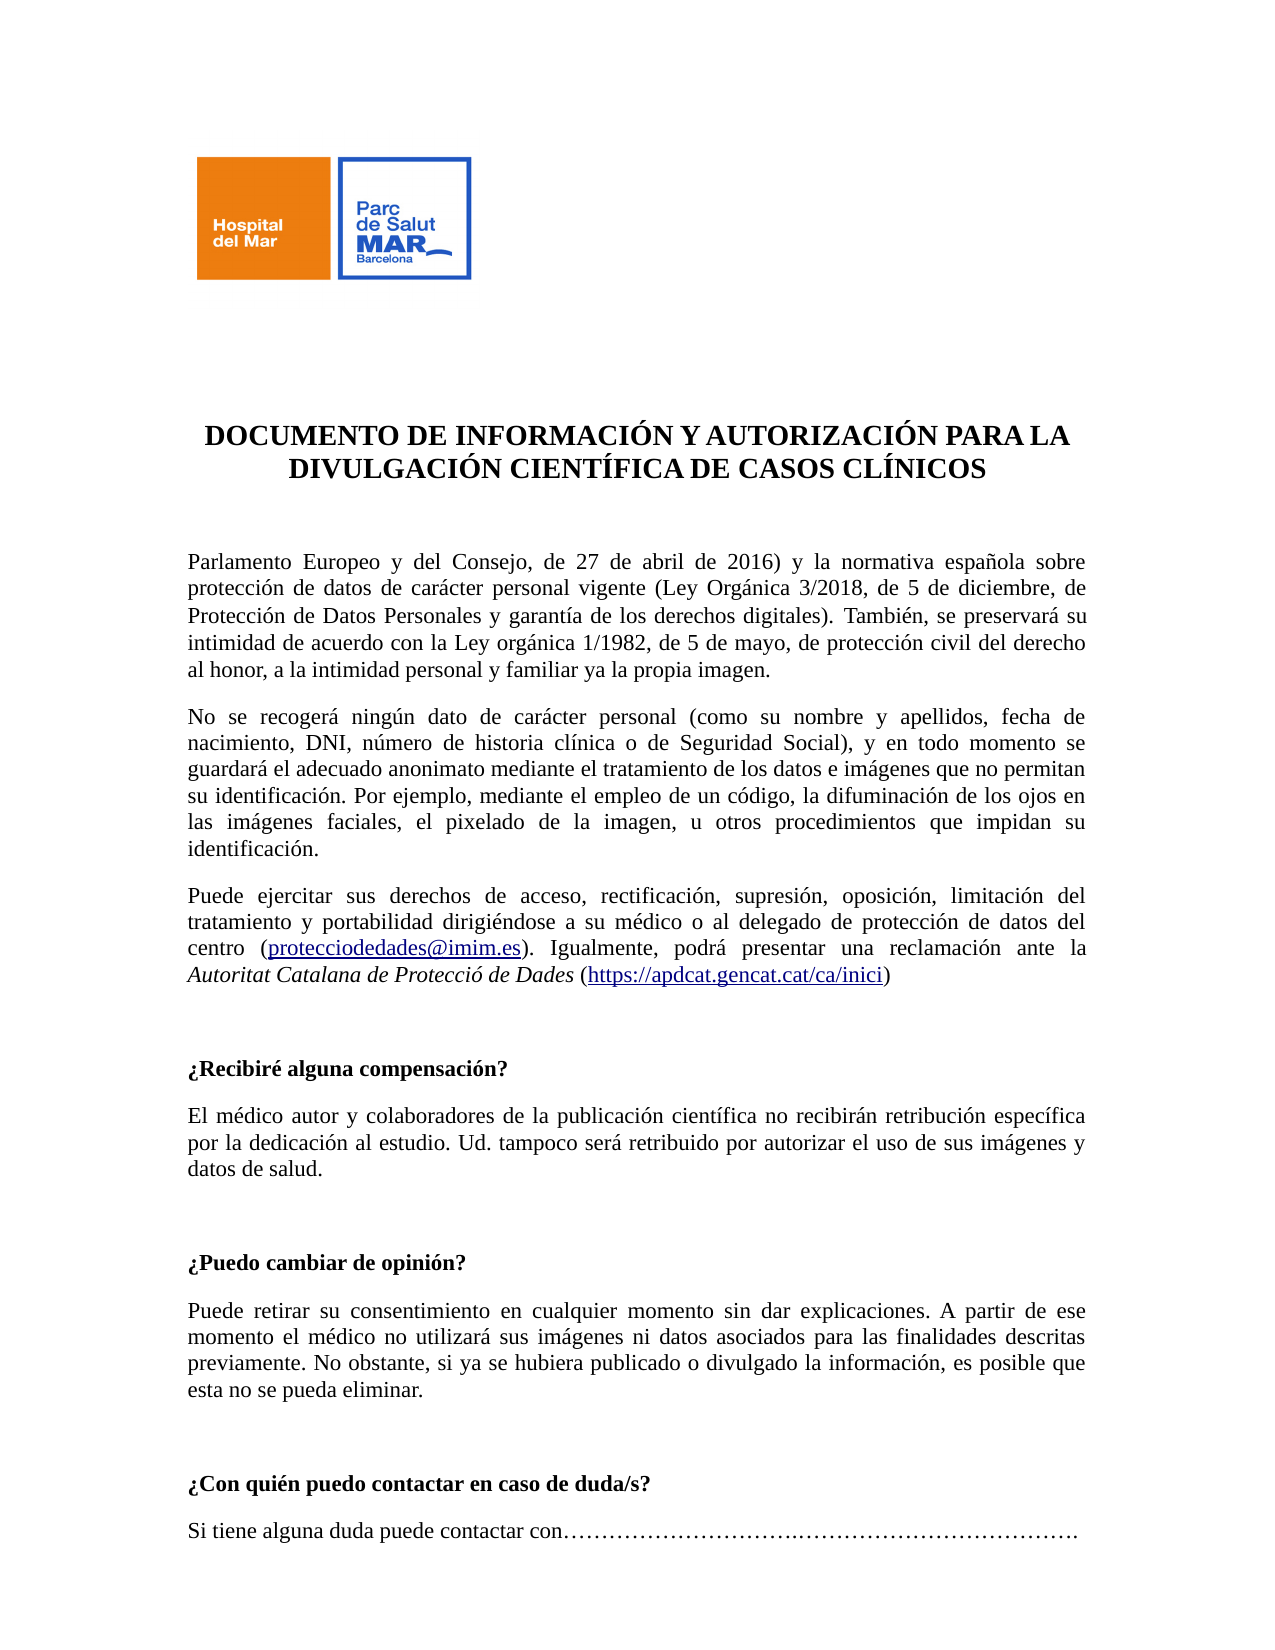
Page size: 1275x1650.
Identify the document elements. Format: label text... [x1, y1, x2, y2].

text Puede ejercitar sus derechos de acceso, rectificación, supresión, oposición, limitación del tratamiento y portabilidad dirigiéndose a su médico o al delegado de protección de datos del centro (protecciodedades@imim.es). Igualmente, podrá presentar una reclamación ante la Autoritat Catalana de Protecció de Dades (https://apdcat.gencat.cat/ca/inici) [187, 882, 1087, 987]
text Parlamento Europeo y del Consejo, de 27 de abril de 2016) y la normativa española sobre protección de datos de carácter personal vigente (Ley Orgánica 3/2018, de 5 de diciembre, de Protección de Datos Personales y garantía de los derechos digitales). También, se preservará su intimidad de acuerdo con la Ley orgánica 1/1982, de 5 de mayo, de protección civil del derecho al honor, a la intimidad personal y familiar ya la propia imagen. [187, 548, 1087, 682]
text El médico autor y colaboradores de la publicación científica no recibirán retribución específica por la dedicación al estudio. Ud. tampoco será retribuido por autorizar el uso de sus imágenes y datos de salud. [187, 1102, 1087, 1181]
text No se recogerá ningún dato de carácter personal (como su nombre y apellidos, fecha de nacimiento, DNI, número de historia clínica o de Seguridad Social), y en todo momento se guardará el adecuado anonimato mediante el tratamiento de los datos e imágenes que no permitan su identificación. Por ejemplo, mediante el empleo de un código, la difuminación de los ojos en las imágenes faciales, el pixelado de la imagen, u otros procedimientos que impidan su identificación. [187, 703, 1087, 861]
text ¿Con quién puedo contactar en caso de duda/s? [187, 1470, 1087, 1496]
text Puede retirar su consentimiento en cualquier momento sin dar explicaciones. A partir de ese momento el médico no utilizará sus imágenes ni datos asociados para las finalidades descritas previamente. No obstante, si ya se hubiera publicado o divulgado la información, es posible que esta no se pueda eliminar. [187, 1297, 1087, 1402]
text ¿Recibiré alguna compensación? [187, 1055, 1087, 1082]
text Si tiene alguna duda puede contactar con………………………….………………………………. [187, 1517, 1087, 1544]
text ¿Puedo cambiar de opinión? [187, 1249, 1087, 1276]
